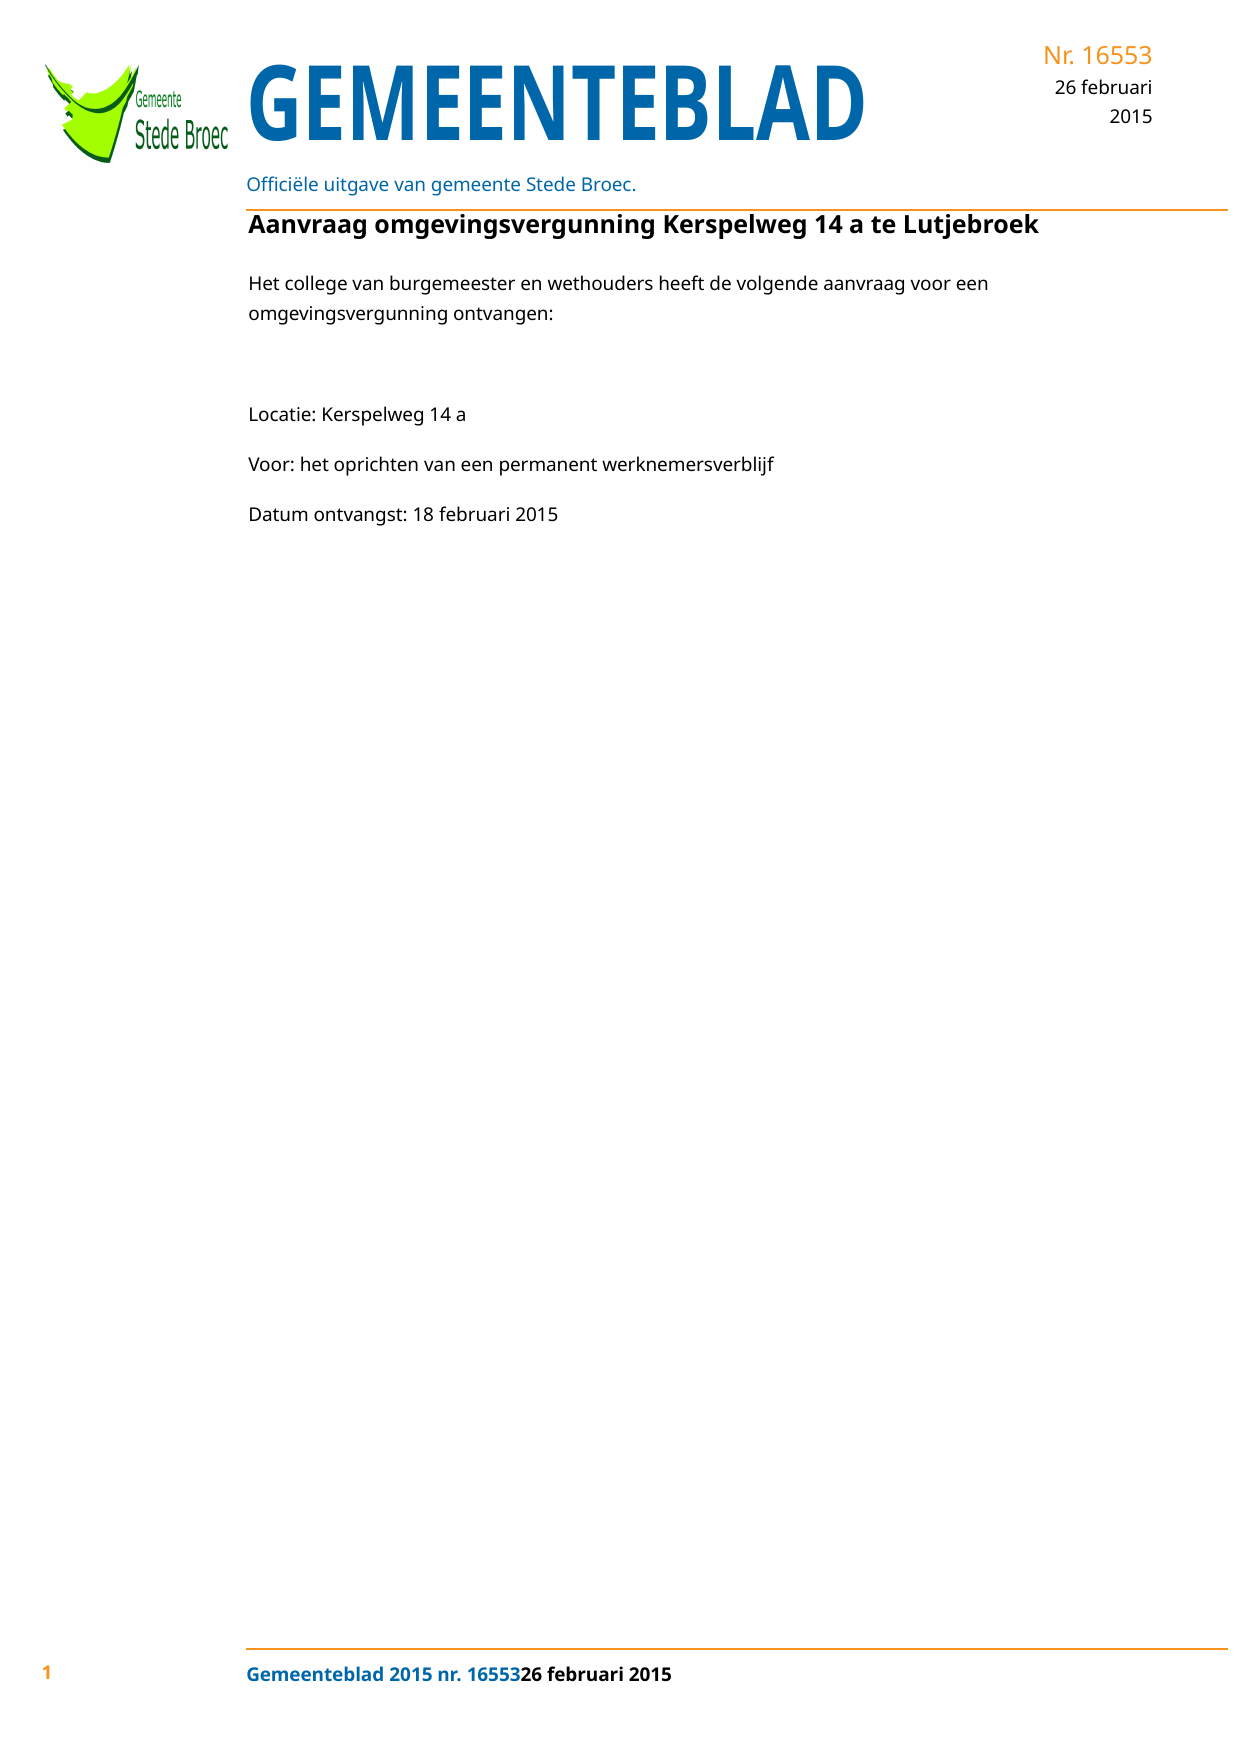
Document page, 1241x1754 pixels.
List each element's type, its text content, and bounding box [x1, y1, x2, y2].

text Aanvraag omgevingsvergunning Kerspelweg 14 a te Lutjebroek [248, 211, 1152, 241]
text Het college van burgemeester en wethouders heeft de volgende aanvraag voor een omgevingsvergunning ontvangen: [248, 270, 1152, 326]
text Voor: het oprichten van een permanent werknemersverblijf [248, 451, 1152, 477]
picture [41, 47, 231, 172]
text Locatie: Kerspelweg 14 a [248, 401, 1152, 426]
text Datum ontvangst: 18 februari 2015 [248, 502, 1152, 527]
